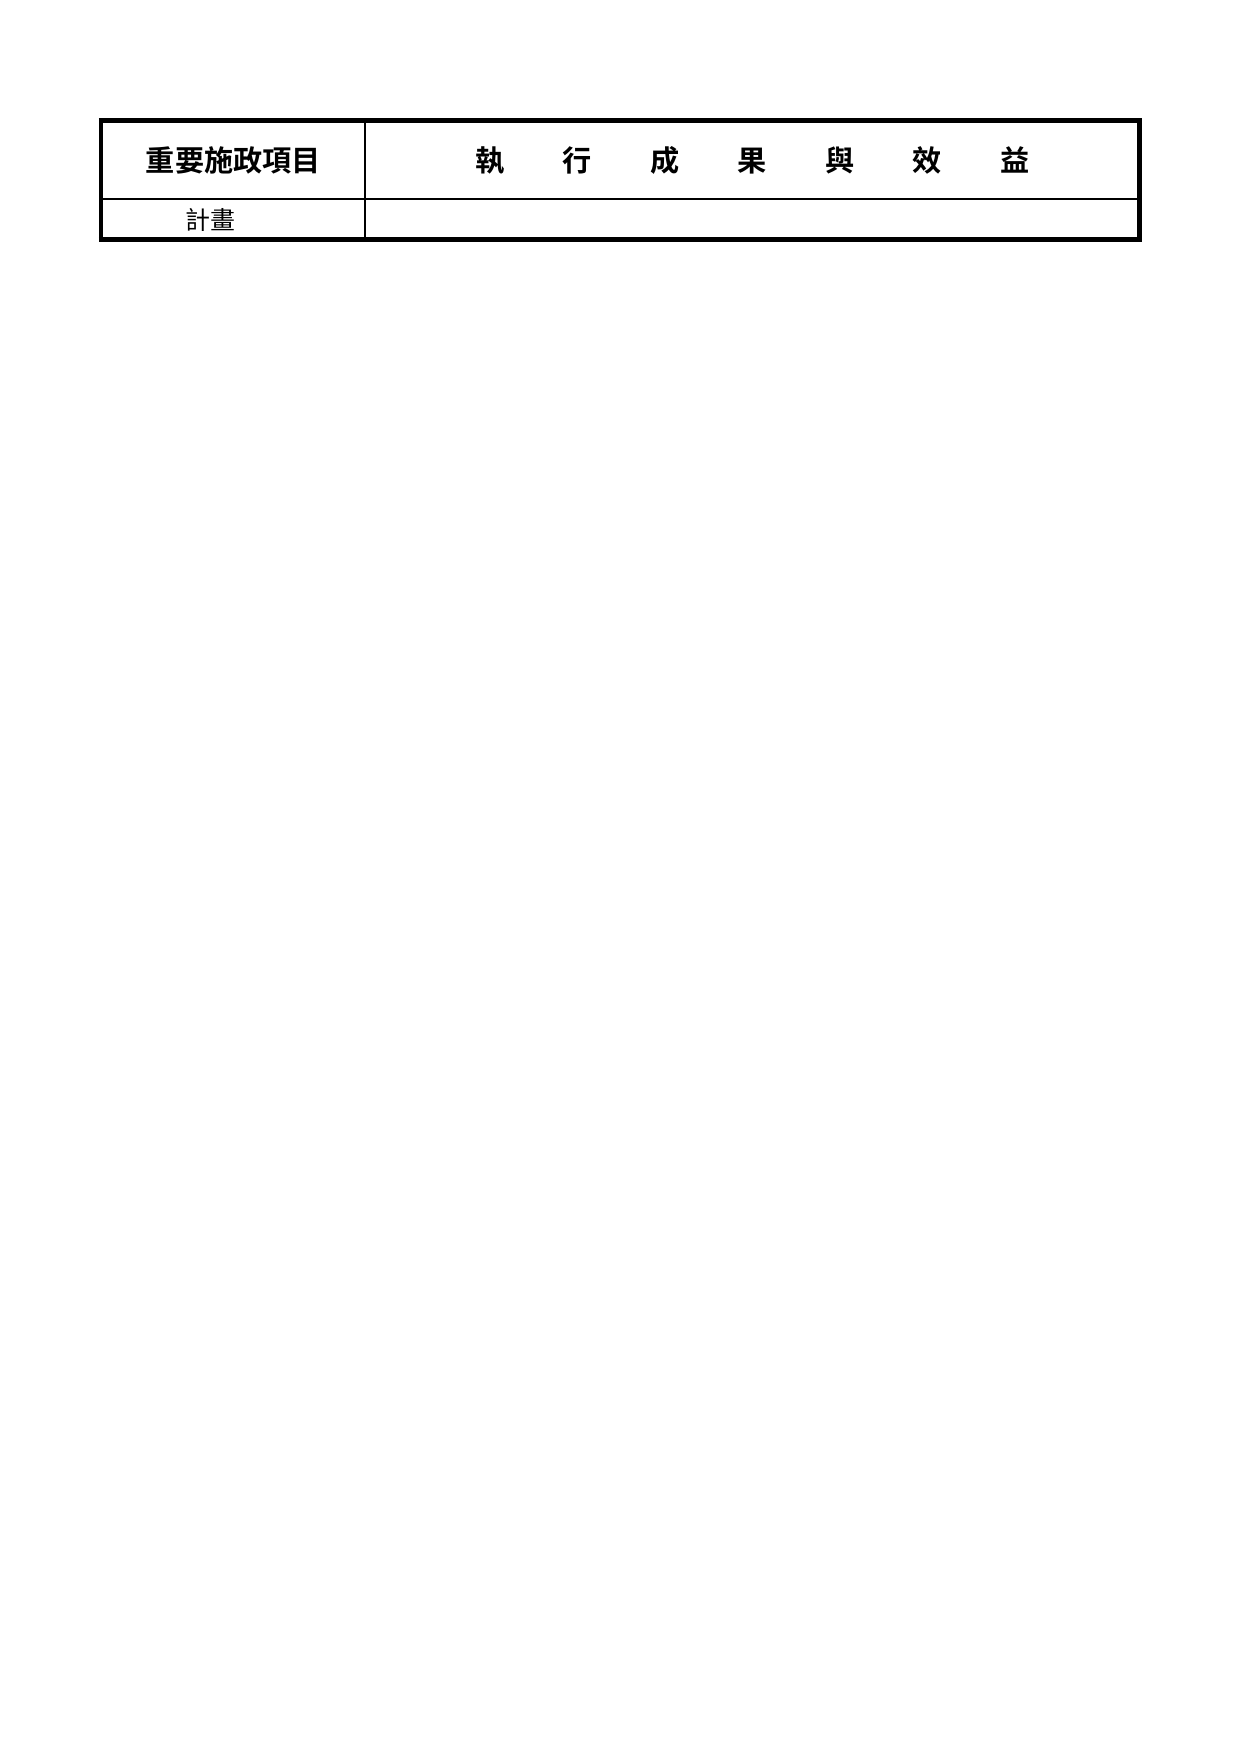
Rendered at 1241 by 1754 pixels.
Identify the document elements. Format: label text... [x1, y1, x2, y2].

table_cell 計畫 [103, 200, 364, 237]
table_header 執 行 成 果 與 效 益 [366, 123, 1137, 198]
table_header 重要施政項目 [103, 123, 364, 198]
